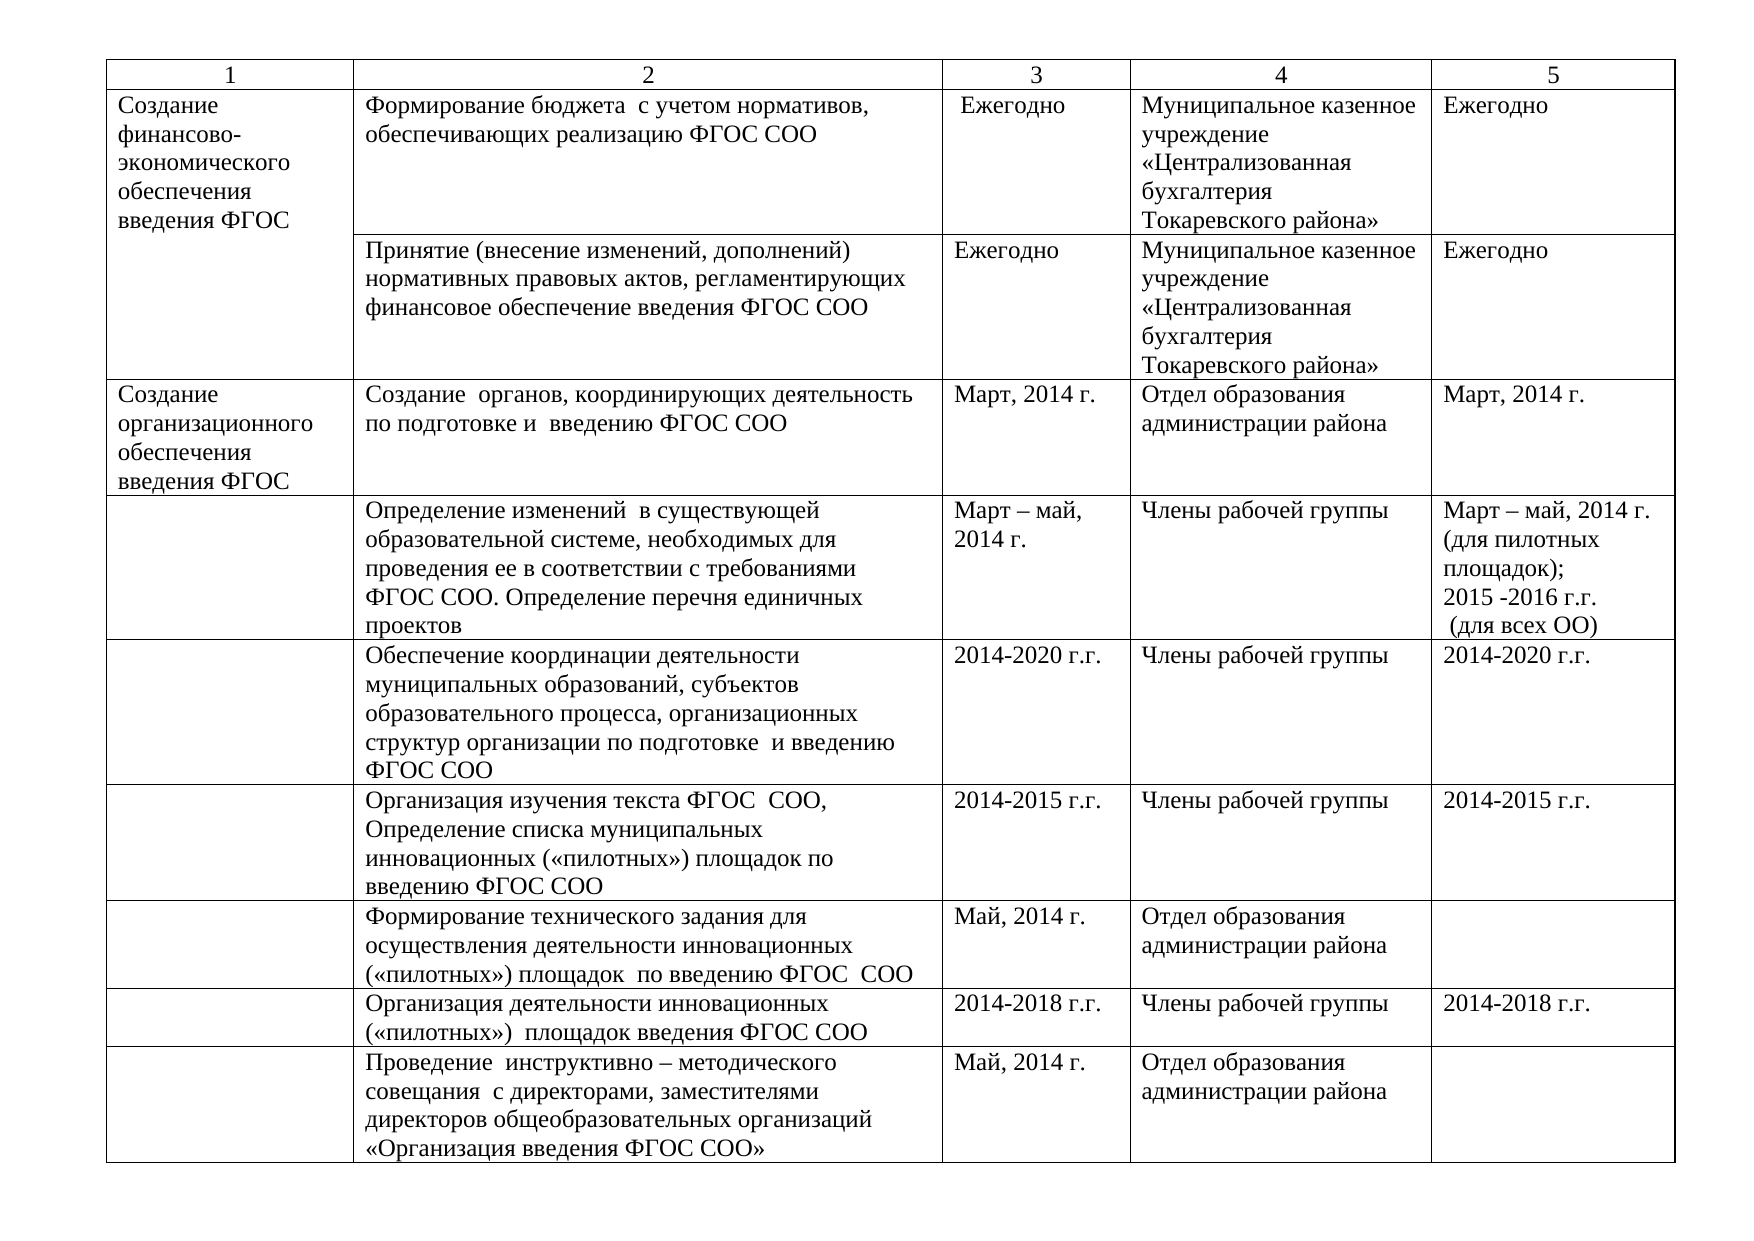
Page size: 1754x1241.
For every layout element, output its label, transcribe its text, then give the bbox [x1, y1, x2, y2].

table_cell [107, 1047, 353, 1162]
table_cell Формирование технического задания для осуществления деятельности инновационных («пилотных») площадок по введению ФГОС СОО [354, 901, 942, 987]
table_cell Март – май, 2014 г. (для пилотных площадок); 2015 -2016 г.г. (для всех ОО) [1432, 496, 1674, 639]
table_cell [107, 901, 353, 987]
table_cell Организация изучения текста ФГОС СОО, Определение списка муниципальных инновационных («пилотных») площадок по введению ФГОС СОО [354, 785, 942, 900]
table_cell Отдел образования администрации района [1131, 380, 1431, 494]
table_cell Муниципальное казенное учреждение «Централизованная бухгалтерия Токаревского района» [1131, 235, 1431, 378]
table_cell Май, 2014 г. [943, 901, 1130, 987]
table_cell 4 [1131, 60, 1431, 89]
table_cell Организация деятельности инновационных («пилотных») площадок введения ФГОС СОО [354, 989, 942, 1046]
table_cell Март, 2014 г. [943, 380, 1130, 494]
table_cell 2014-2020 г.г. [943, 640, 1130, 784]
table_cell Ежегодно [943, 90, 1130, 234]
table_cell Члены рабочей группы [1131, 496, 1431, 639]
table_cell 2014-2015 г.г. [1432, 785, 1674, 900]
table_cell Март – май, 2014 г. [943, 496, 1130, 639]
table_cell 1 [107, 60, 353, 89]
table_cell Члены рабочей группы [1131, 989, 1431, 1046]
table_cell [107, 640, 353, 784]
table_cell Члены рабочей группы [1131, 640, 1431, 784]
table_cell 2014-2015 г.г. [943, 785, 1130, 900]
table_cell Отдел образования администрации района [1131, 1047, 1431, 1162]
table_cell Ежегодно [1432, 235, 1674, 378]
table_cell 2014-2018 г.г. [1432, 989, 1674, 1046]
table_cell Муниципальное казенное учреждение «Централизованная бухгалтерия Токаревского района» [1131, 90, 1431, 234]
table_cell [107, 785, 353, 900]
table_cell Определение изменений в существующей образовательной системе, необходимых для проведения ее в соответствии с требованиями ФГОС СОО. Определение перечня единичных проектов [354, 496, 942, 639]
table_cell Март, 2014 г. [1432, 380, 1674, 494]
table_cell Проведение инструктивно – методического совещания с директорами, заместителями директоров общеобразовательных организаций «Организация введения ФГОС СОО» [354, 1047, 942, 1162]
table_cell Члены рабочей группы [1131, 785, 1431, 900]
table_cell Май, 2014 г. [943, 1047, 1130, 1162]
table_cell 3 [943, 60, 1130, 89]
table_cell 2014-2020 г.г. [1432, 640, 1674, 784]
table_cell [1432, 901, 1674, 987]
table_cell Формирование бюджета с учетом нормативов, обеспечивающих реализацию ФГОС СОО [354, 90, 942, 234]
table_cell Ежегодно [1432, 90, 1674, 234]
table_cell Ежегодно [943, 235, 1130, 378]
table_cell [107, 496, 353, 639]
table_cell Отдел образования администрации района [1131, 901, 1431, 987]
table_cell Создание финансово- экономического обеспечения введения ФГОС [107, 90, 353, 378]
table_cell 5 [1432, 60, 1674, 89]
table_cell 2 [354, 60, 942, 89]
table_cell [107, 989, 353, 1046]
table_cell Создание органов, координирующих деятельность по подготовке и введению ФГОС СОО [354, 380, 942, 494]
table_cell [1432, 1047, 1674, 1162]
table_cell Принятие (внесение изменений, дополнений) нормативных правовых актов, регламентирующих финансовое обеспечение введения ФГОС СОО [354, 235, 942, 378]
table_cell Создание организационного обеспечения введения ФГОС [107, 380, 353, 494]
table_cell 2014-2018 г.г. [943, 989, 1130, 1046]
table_cell Обеспечение координации деятельности муниципальных образований, субъектов образовательного процесса, организационных структур организации по подготовке и введению ФГОС СОО [354, 640, 942, 784]
